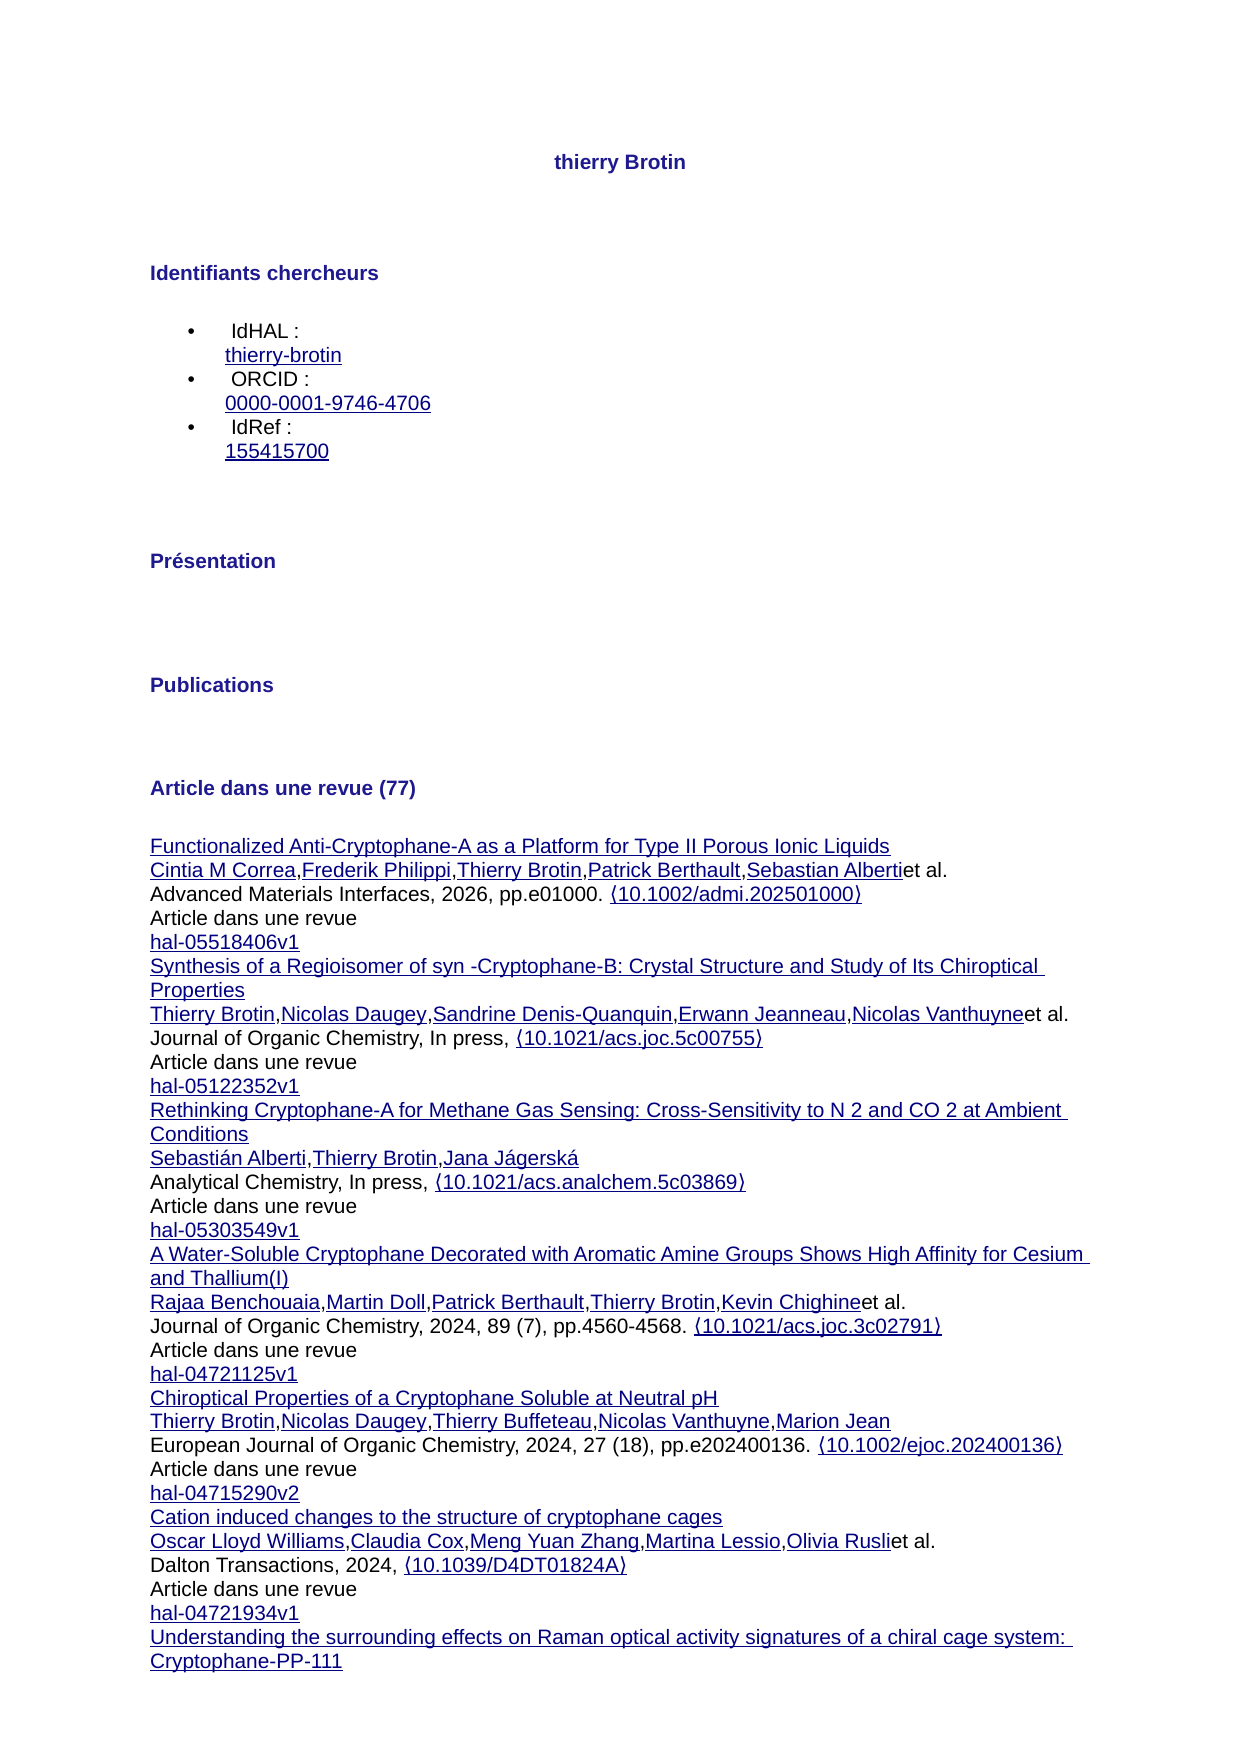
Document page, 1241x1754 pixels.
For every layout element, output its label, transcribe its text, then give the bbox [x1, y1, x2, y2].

list IdRef : [187, 414, 1090, 438]
list 0000-0001-9746-4706 [187, 391, 1090, 414]
list thierry-brotin [187, 343, 1090, 367]
table_cell A Water-Soluble Cryptophane Decorated with Aromatic Amine Groups Shows High Affinity for Cesium [150, 1242, 1090, 1263]
subtitle Article dans une revue (77) [150, 776, 1090, 800]
table_header Functionalized Anti-Cryptophane-A as a Platform for Type II Porous Ionic Liquids Cintia M Correa,Frederik Philippi,Thierry Brotin,Patrick Berthault,Sebastian Albertiet al. Advanced Materials Interfaces, 2026, pp.e01000. ⟨10.1002/admi.202501000⟩ Article dans une revue hal-05518406v1 [150, 834, 1090, 954]
list IdHAL : [187, 319, 1090, 343]
table_cell and Thallium(I) Rajaa Benchouaia,Martin Doll,Patrick Berthault,Thierry Brotin,Kevin Chighineet al. Journal of Organic Chemistry, 2024, 89 (7), pp.4560-4568. ⟨10.1021/acs.joc.3c02791⟩ Article dans une revue hal-04721125v1 [150, 1264, 1090, 1385]
table_cell Cation induced changes to the structure of cryptophane cages Oscar Lloyd Williams,Claudia Cox,Meng Yuan Zhang,Martina Lessio,Olivia Rusliet al. Dalton Transactions, 2024, ⟨10.1039/D4DT01824A⟩ Article dans une revue hal-04721934v1 [150, 1505, 1090, 1625]
table_cell Synthesis of a Regioisomer of syn -Cryptophane-B: Crystal Structure and Study of Its Chiroptical Properties Thierry Brotin,Nicolas Daugey,Sandrine Denis-Quanquin,Erwann Jeanneau,Nicolas Vanthuyneet al. Journal of Organic Chemistry, In press, ⟨10.1021/acs.joc.5c00755⟩ Article dans une revue hal-05122352v1 [150, 954, 1090, 1098]
subtitle Identifiants chercheurs [150, 260, 1090, 284]
subtitle thierry Brotin [150, 150, 1090, 174]
subtitle Présentation [150, 549, 1090, 573]
subtitle Publications [150, 673, 1090, 697]
table_cell Rethinking Cryptophane-A for Methane Gas Sensing: Cross-Sensitivity to N 2 and CO 2 at Ambient Conditions Sebastián Alberti,Thierry Brotin,Jana Jágerská Analytical Chemistry, In press, ⟨10.1021/acs.analchem.5c03869⟩ Article dans une revue hal-05303549v1 [150, 1098, 1090, 1242]
table_cell Understanding the surrounding effects on Raman optical activity signatures of a chiral cage system: Cryptophane-PP-111 [150, 1625, 1090, 1673]
table_cell Chiroptical Properties of a Cryptophane Soluble at Neutral pH Thierry Brotin,Nicolas Daugey,Thierry Buffeteau,Nicolas Vanthuyne,Marion Jean European Journal of Organic Chemistry, 2024, 27 (18), pp.e202400136. ⟨10.1002/ejoc.202400136⟩ Article dans une revue hal-04715290v2 [150, 1385, 1090, 1505]
list ORCID : [187, 367, 1090, 391]
list 155415700 [187, 438, 1090, 462]
